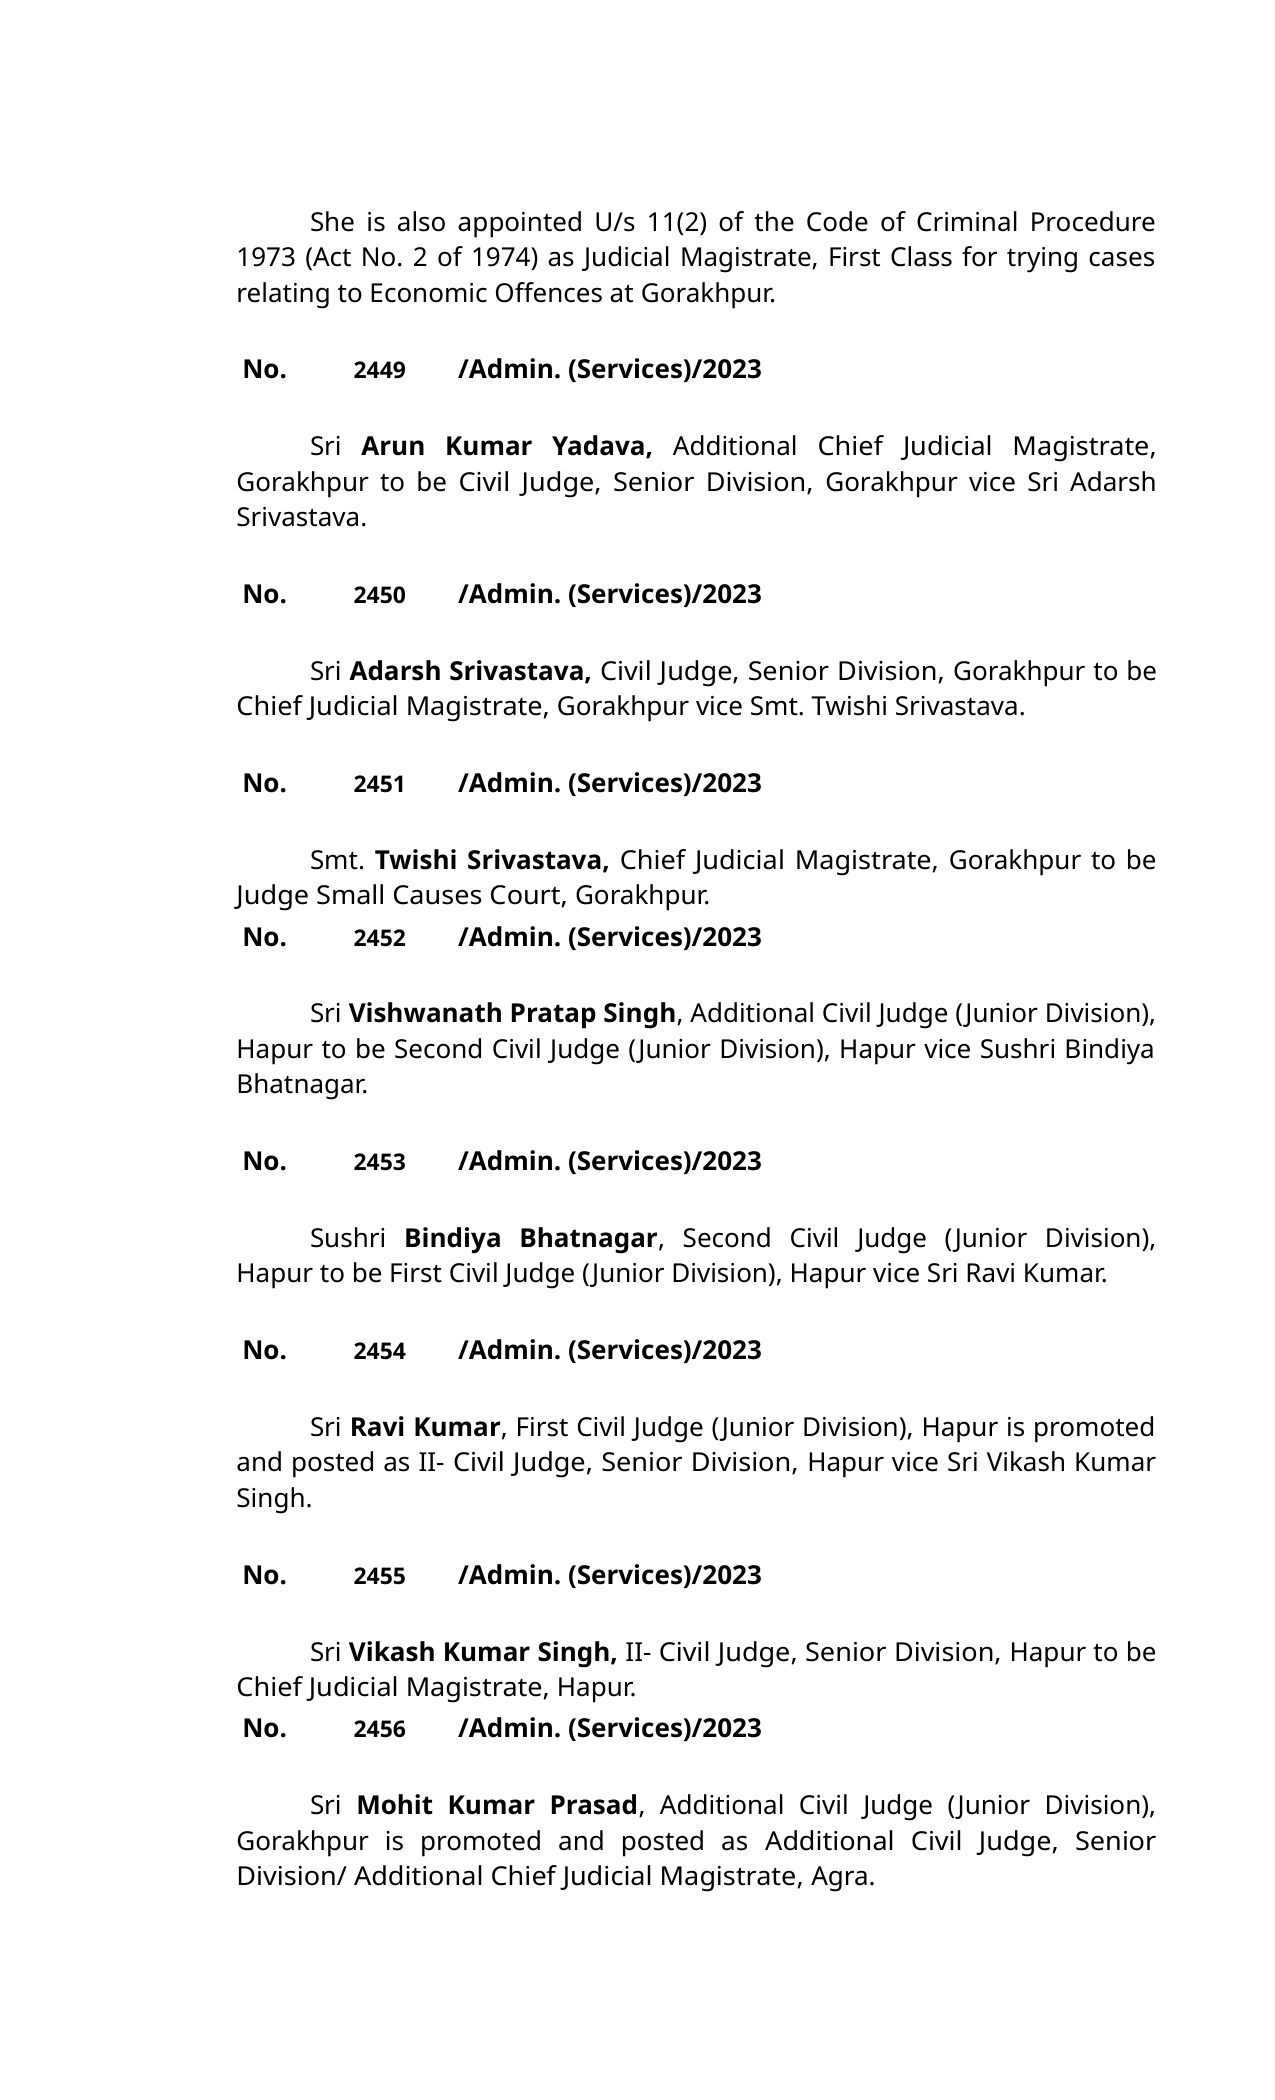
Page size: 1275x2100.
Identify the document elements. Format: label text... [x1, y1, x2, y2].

table_header [310, 759, 452, 806]
text Sri Vishwanath Pratap Singh, Additional Civil Judge (Junior Division), Hapur to be Second Civil Judge (Junior Division), Hapur vice Sushri Bindiya Bhatnagar. [236, 995, 1157, 1101]
table_header /Admin. (Services)/2023 [452, 913, 795, 959]
table_header No. [236, 1137, 310, 1184]
text Sri Mohit Kumar Prasad, Additional Civil Judge (Junior Division), Gorakhpur is promoted and posted as Additional Civil Judge, Senior Division/ Additional Chief Judicial Magistrate, Agra. [236, 1787, 1157, 1893]
text Sri Arun Kumar Yadava, Additional Chief Judicial Magistrate, Gorakhpur to be Civil Judge, Senior Division, Gorakhpur vice Sri Adarsh Srivastava. [236, 428, 1157, 534]
table_header [310, 345, 452, 392]
table_header /Admin. (Services)/2023 [452, 1326, 795, 1373]
table_header [310, 1137, 452, 1184]
table_header No. [236, 1704, 310, 1751]
table_header No. [236, 345, 310, 392]
text Sri Adarsh Srivastava, Civil Judge, Senior Division, Gorakhpur to be Chief Judicial Magistrate, Gorakhpur vice Smt. Twishi Srivastava. [236, 652, 1157, 723]
text Smt. Twishi Srivastava, Chief Judicial Magistrate, Gorakhpur to be Judge Small Causes Court, Gorakhpur. [236, 841, 1157, 912]
table_header No. [236, 1551, 310, 1598]
text Sri Ravi Kumar, First Civil Judge (Junior Division), Hapur is promoted and posted as II- Civil Judge, Senior Division, Hapur vice Sri Vikash Kumar Singh. [236, 1408, 1157, 1515]
table_header /Admin. (Services)/2023 [452, 1551, 795, 1598]
table_header [310, 1551, 452, 1598]
table_header No. [236, 913, 310, 959]
table_header [310, 1704, 452, 1751]
table_header [310, 913, 452, 959]
table_header [310, 1326, 452, 1373]
table_header /Admin. (Services)/2023 [452, 1137, 795, 1184]
table_header /Admin. (Services)/2023 [452, 345, 795, 392]
table_header No. [236, 570, 310, 617]
text Sri Vikash Kumar Singh, II- Civil Judge, Senior Division, Hapur to be Chief Judicial Magistrate, Hapur. [236, 1633, 1157, 1704]
text Sushri Bindiya Bhatnagar, Second Civil Judge (Junior Division), Hapur to be First Civil Judge (Junior Division), Hapur vice Sri Ravi Kumar. [236, 1219, 1157, 1291]
table_header No. [236, 1326, 310, 1373]
table_header /Admin. (Services)/2023 [452, 1704, 795, 1751]
text She is also appointed U/s 11(2) of the Code of Criminal Procedure 1973 (Act No. 2 of 1974) as Judicial Magistrate, First Class for trying cases relating to Economic Offences at Gorakhpur. [236, 203, 1157, 310]
table_header [310, 570, 452, 617]
table_header /Admin. (Services)/2023 [452, 570, 795, 617]
table_header /Admin. (Services)/2023 [452, 759, 795, 806]
table_header No. [236, 759, 310, 806]
